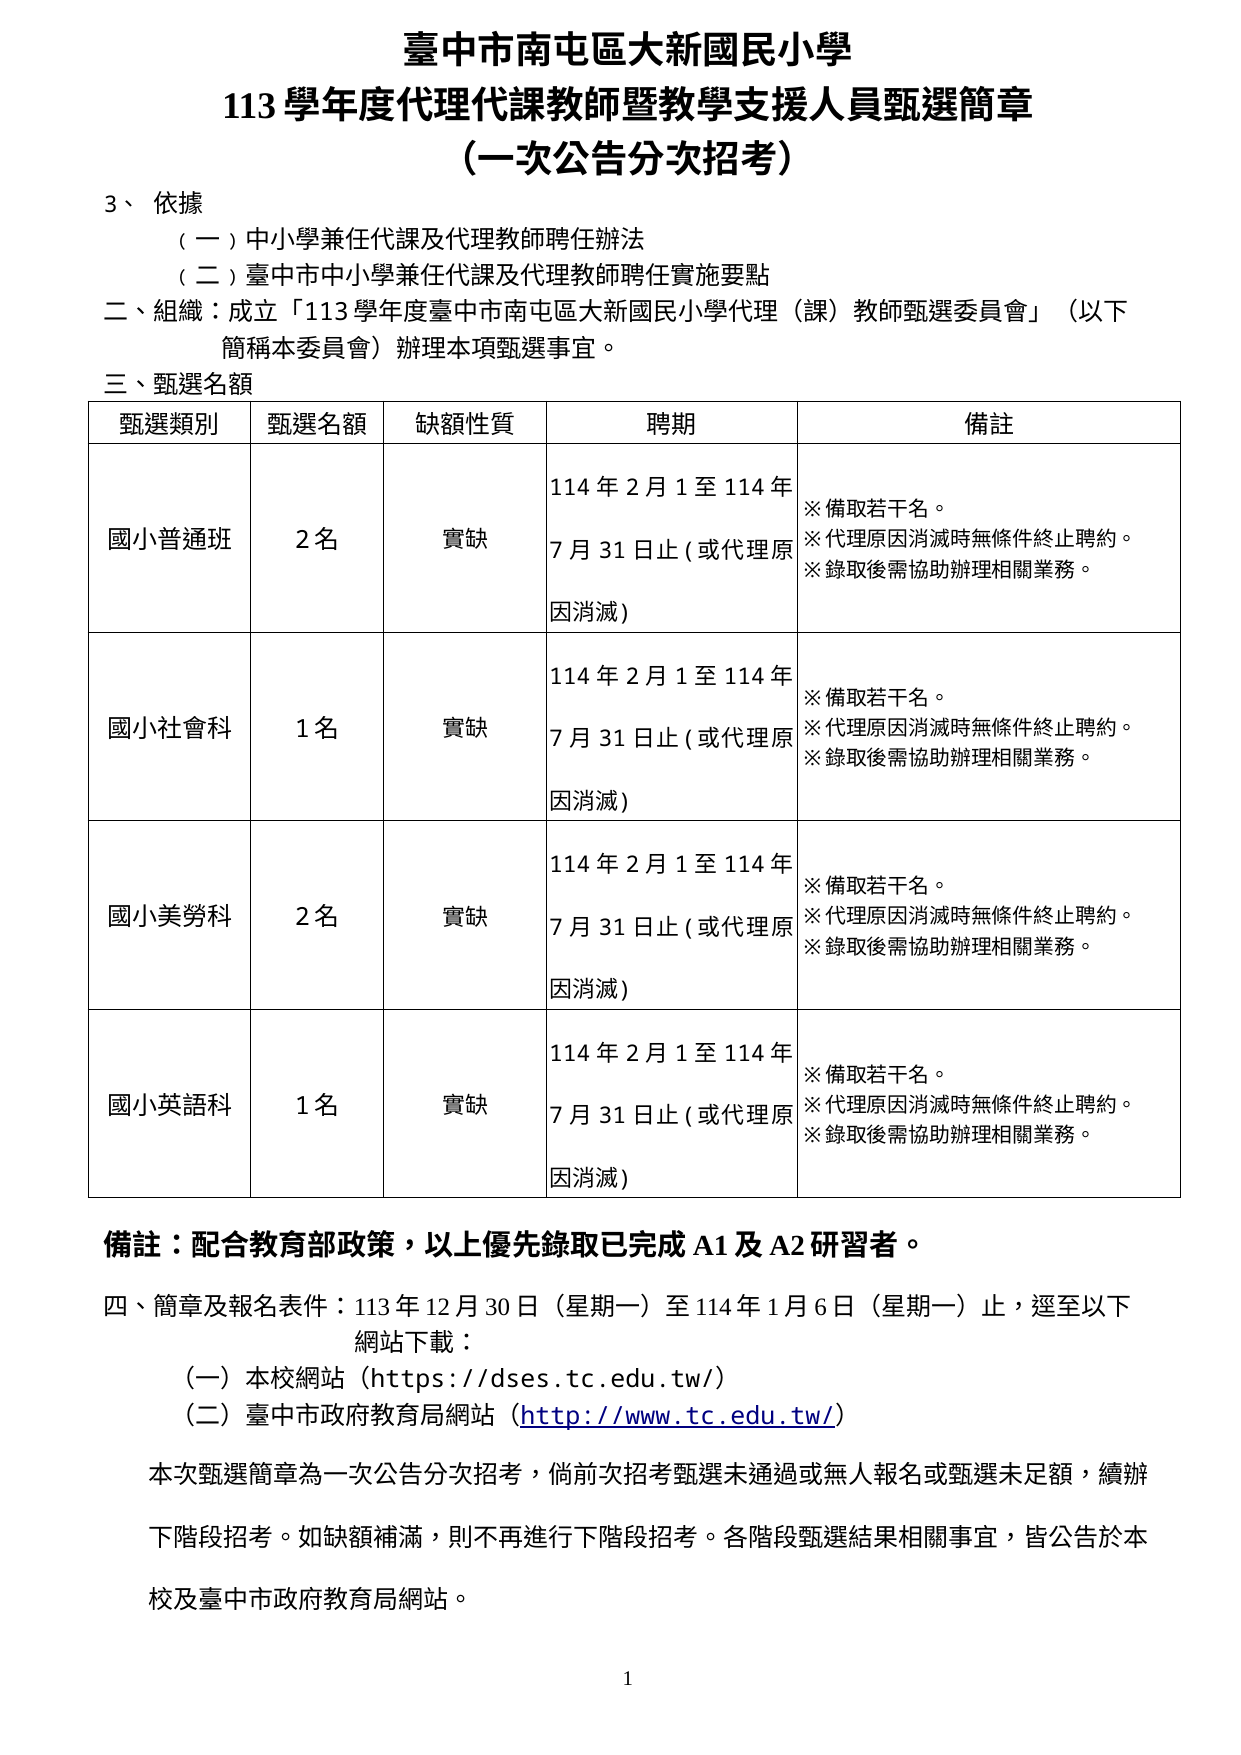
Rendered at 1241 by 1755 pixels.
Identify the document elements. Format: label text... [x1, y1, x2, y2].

table_cell 114年2月1至114年7月31日止(或代理原因消滅) [547, 1010, 797, 1197]
table_cell ※備取若干名。 ※代理原因消滅時無條件終止聘約。 ※錄取後需協助辦理相關業務。 [798, 444, 1180, 632]
text 備註：配合教育部政策，以上優先錄取已完成A1及A2研習者。 [103, 1221, 1152, 1263]
table_cell 1名 [251, 633, 383, 820]
text 三、甄選名額 [103, 364, 1152, 401]
text 113學年度代理代課教師暨教學支援人員甄選簡章 [103, 74, 1152, 129]
text （二）臺中市政府教育局網站（http://www.tc.edu.tw/） [170, 1395, 1152, 1431]
table_cell ※備取若干名。 ※代理原因消滅時無條件終止聘約。 ※錄取後需協助辦理相關業務。 [798, 821, 1180, 1009]
text 本次甄選簡章為一次公告分次招考，倘前次招考甄選未通過或無人報名或甄選未足額，續辦下階段招考。如缺額補滿，則不再進行下階段招考。各階段甄選結果相關事宜，皆公告於本校及臺中市政府教育局網站。 [148, 1431, 1152, 1619]
table_cell 114年2月1至114年7月31日止(或代理原因消滅) [547, 821, 797, 1009]
table_header 甄選類別 [89, 402, 250, 443]
table_header 甄選名額 [251, 402, 383, 443]
table_header 備註 [798, 402, 1180, 443]
table_cell 114年2月1至114年7月31日止(或代理原因消滅) [547, 633, 797, 820]
text （一）本校網站（https://dses.tc.edu.tw/） [170, 1359, 1152, 1395]
table_cell 實缺 [384, 1010, 546, 1197]
table_cell 實缺 [384, 444, 546, 632]
table_cell 1名 [251, 1010, 383, 1197]
table_header 聘期 [547, 402, 797, 443]
text （一次公告分次招考） [103, 129, 1152, 183]
list 依據 [103, 183, 1152, 219]
table_cell 2名 [251, 444, 383, 632]
table_cell 國小英語科 [89, 1010, 250, 1197]
table_cell 實缺 [384, 821, 546, 1009]
text 臺中市南屯區大新國民小學 [103, 20, 1152, 74]
table_cell 國小普通班 [89, 444, 250, 632]
text 四、簡章及報名表件：113年12月30日（星期一）至114年1月6日（星期一）止，逕至以下網站下載： [103, 1286, 1152, 1359]
text ﹙一﹚中小學兼任代課及代理教師聘任辦法 [170, 219, 1152, 256]
table_cell ※備取若干名。 ※代理原因消滅時無條件終止聘約。 ※錄取後需協助辦理相關業務。 [798, 1010, 1180, 1197]
table_cell ※備取若干名。 ※代理原因消滅時無條件終止聘約。 ※錄取後需協助辦理相關業務。 [798, 633, 1180, 820]
table_header 缺額性質 [384, 402, 546, 443]
text ﹙二﹚臺中市中小學兼任代課及代理教師聘任實施要點 [170, 256, 1152, 292]
table_cell 實缺 [384, 633, 546, 820]
table_cell 2名 [251, 821, 383, 1009]
table_cell 國小美勞科 [89, 821, 250, 1009]
table_cell 114年2月1至114年7月31日止(或代理原因消滅) [547, 444, 797, 632]
text 二、組織：成立「113學年度臺中市南屯區大新國民小學代理（課）教師甄選委員會」（以下簡稱本委員會）辦理本項甄選事宜。 [103, 292, 1152, 364]
table_cell 國小社會科 [89, 633, 250, 820]
